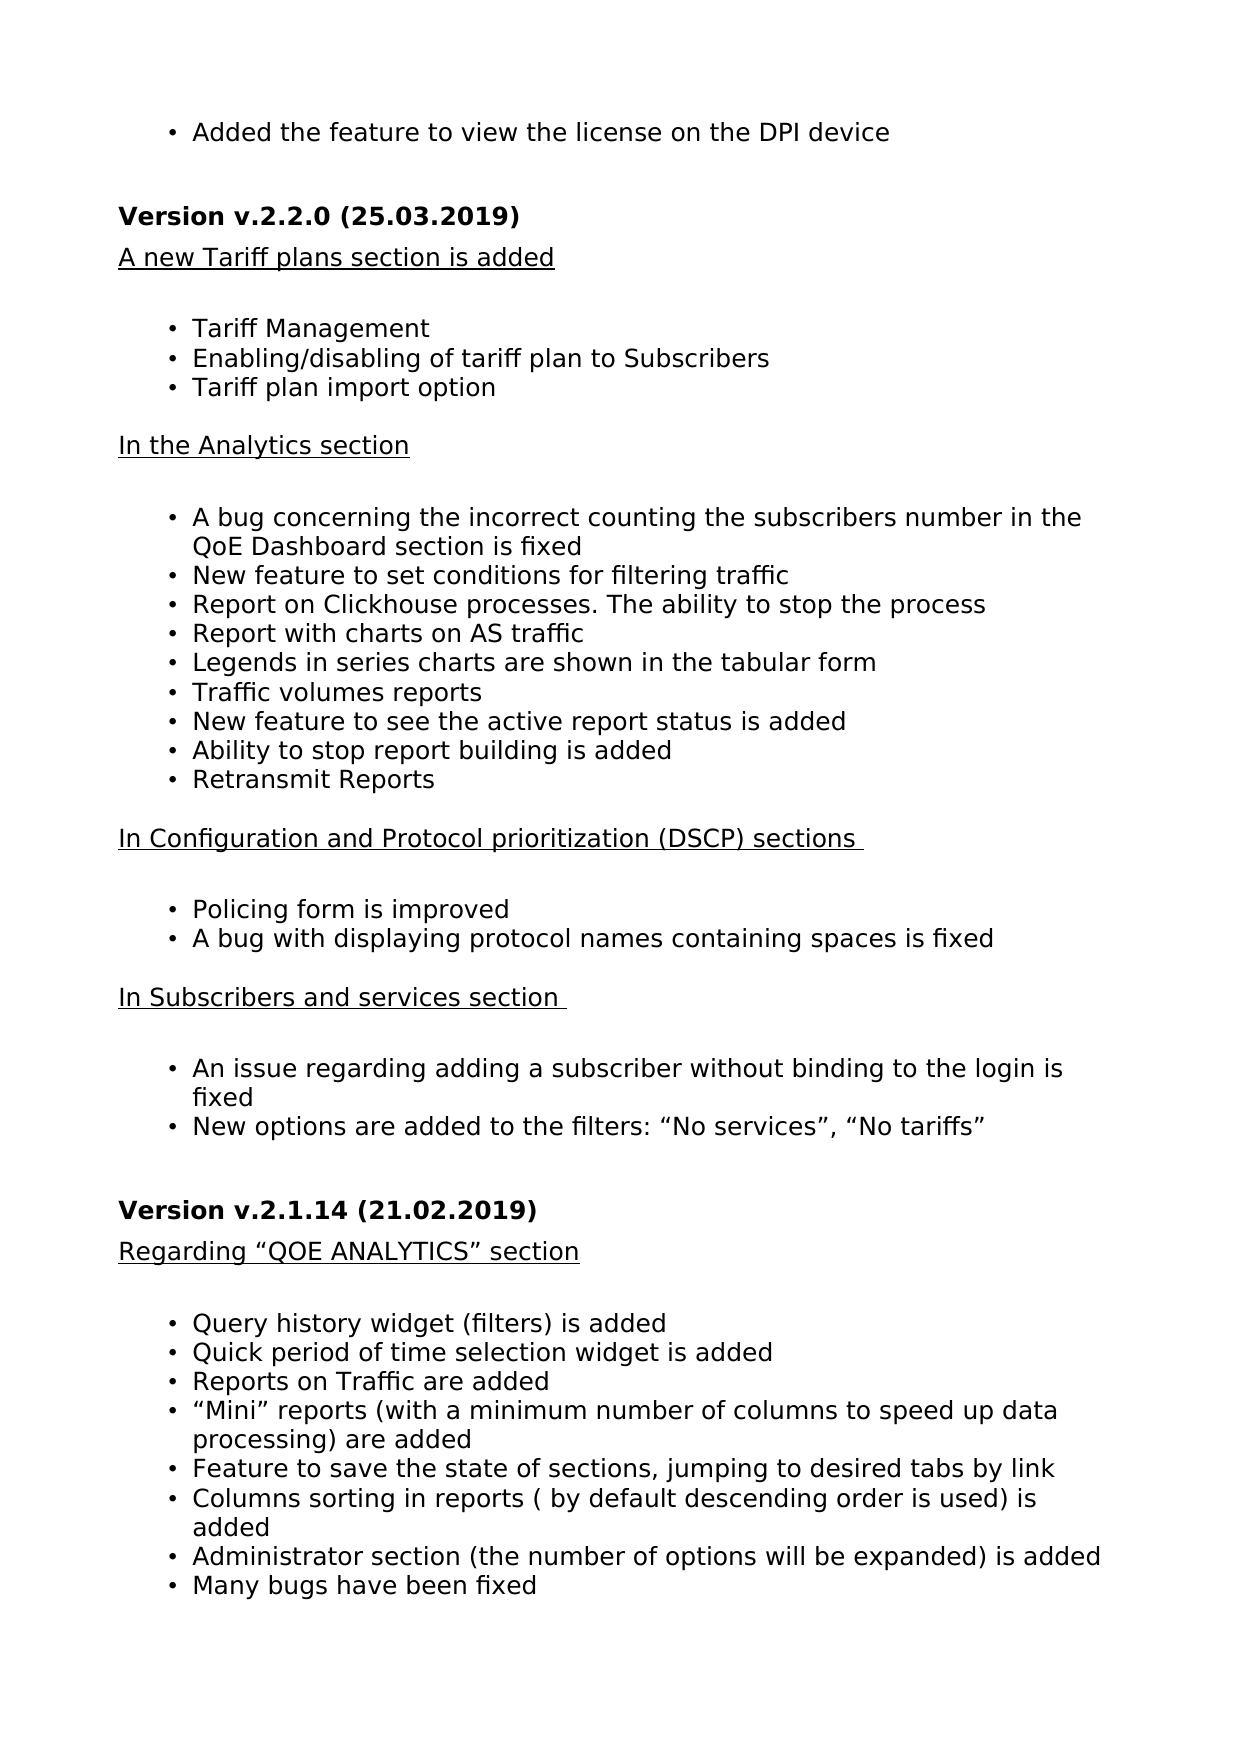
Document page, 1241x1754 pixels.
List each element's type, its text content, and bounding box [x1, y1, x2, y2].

text A new Tariff plans section is added [118, 243, 1122, 273]
text Regarding “QOE ANALYTICS” section [118, 1238, 1122, 1267]
text In Subscribers and services section [118, 983, 1122, 1012]
list An issue regarding adding a subscriber without binding to the login is fixed [177, 1054, 1122, 1112]
list Tariff plan import option [177, 373, 1122, 402]
subtitle Version v.2.1.14 (21.02.2019) [118, 1196, 1122, 1225]
list Retransmit Reports [177, 765, 1122, 794]
list Feature to save the state of sections, jumping to desired tabs by link [177, 1454, 1122, 1484]
list Traffic volumes reports [177, 678, 1122, 707]
list Query history widget (filters) is added [177, 1309, 1122, 1338]
list Policing form is improved [177, 895, 1122, 924]
list New feature to see the active report status is added [177, 707, 1122, 736]
list A bug concerning the incorrect counting the subscribers number in the QoE Dashboard section is fixed [177, 503, 1122, 561]
list Report on Clickhouse processes. The ability to stop the process [177, 590, 1122, 619]
list Legends in series charts are shown in the tabular form [177, 648, 1122, 678]
list Added the feature to view the license on the DPI device [177, 118, 1122, 147]
text In Configuration and Protocol prioritization (DSCP) sections [118, 824, 1122, 853]
list Many bugs have been fixed [177, 1571, 1122, 1600]
list New options are added to the filters: “No services”, “No tariffs” [177, 1112, 1122, 1141]
list Tariff Management [177, 314, 1122, 344]
list Reports on Traffic are added [177, 1367, 1122, 1396]
list Ability to stop report building is added [177, 736, 1122, 765]
list A bug with displaying protocol names containing spaces is fixed [177, 924, 1122, 953]
list Columns sorting in reports ( by default descending order is used) is added [177, 1484, 1122, 1542]
list Quick period of time selection widget is added [177, 1338, 1122, 1367]
list Report with charts on AS traffic [177, 619, 1122, 648]
list “Mini” reports (with a minimum number of columns to speed up data processing) are added [177, 1396, 1122, 1454]
list New feature to set conditions for filtering traffic [177, 561, 1122, 590]
text In the Analytics section [118, 432, 1122, 461]
list Enabling/disabling of tariff plan to Subscribers [177, 344, 1122, 373]
list Administrator section (the number of options will be expanded) is added [177, 1542, 1122, 1571]
subtitle Version v.2.2.0 (25.03.2019) [118, 202, 1122, 231]
